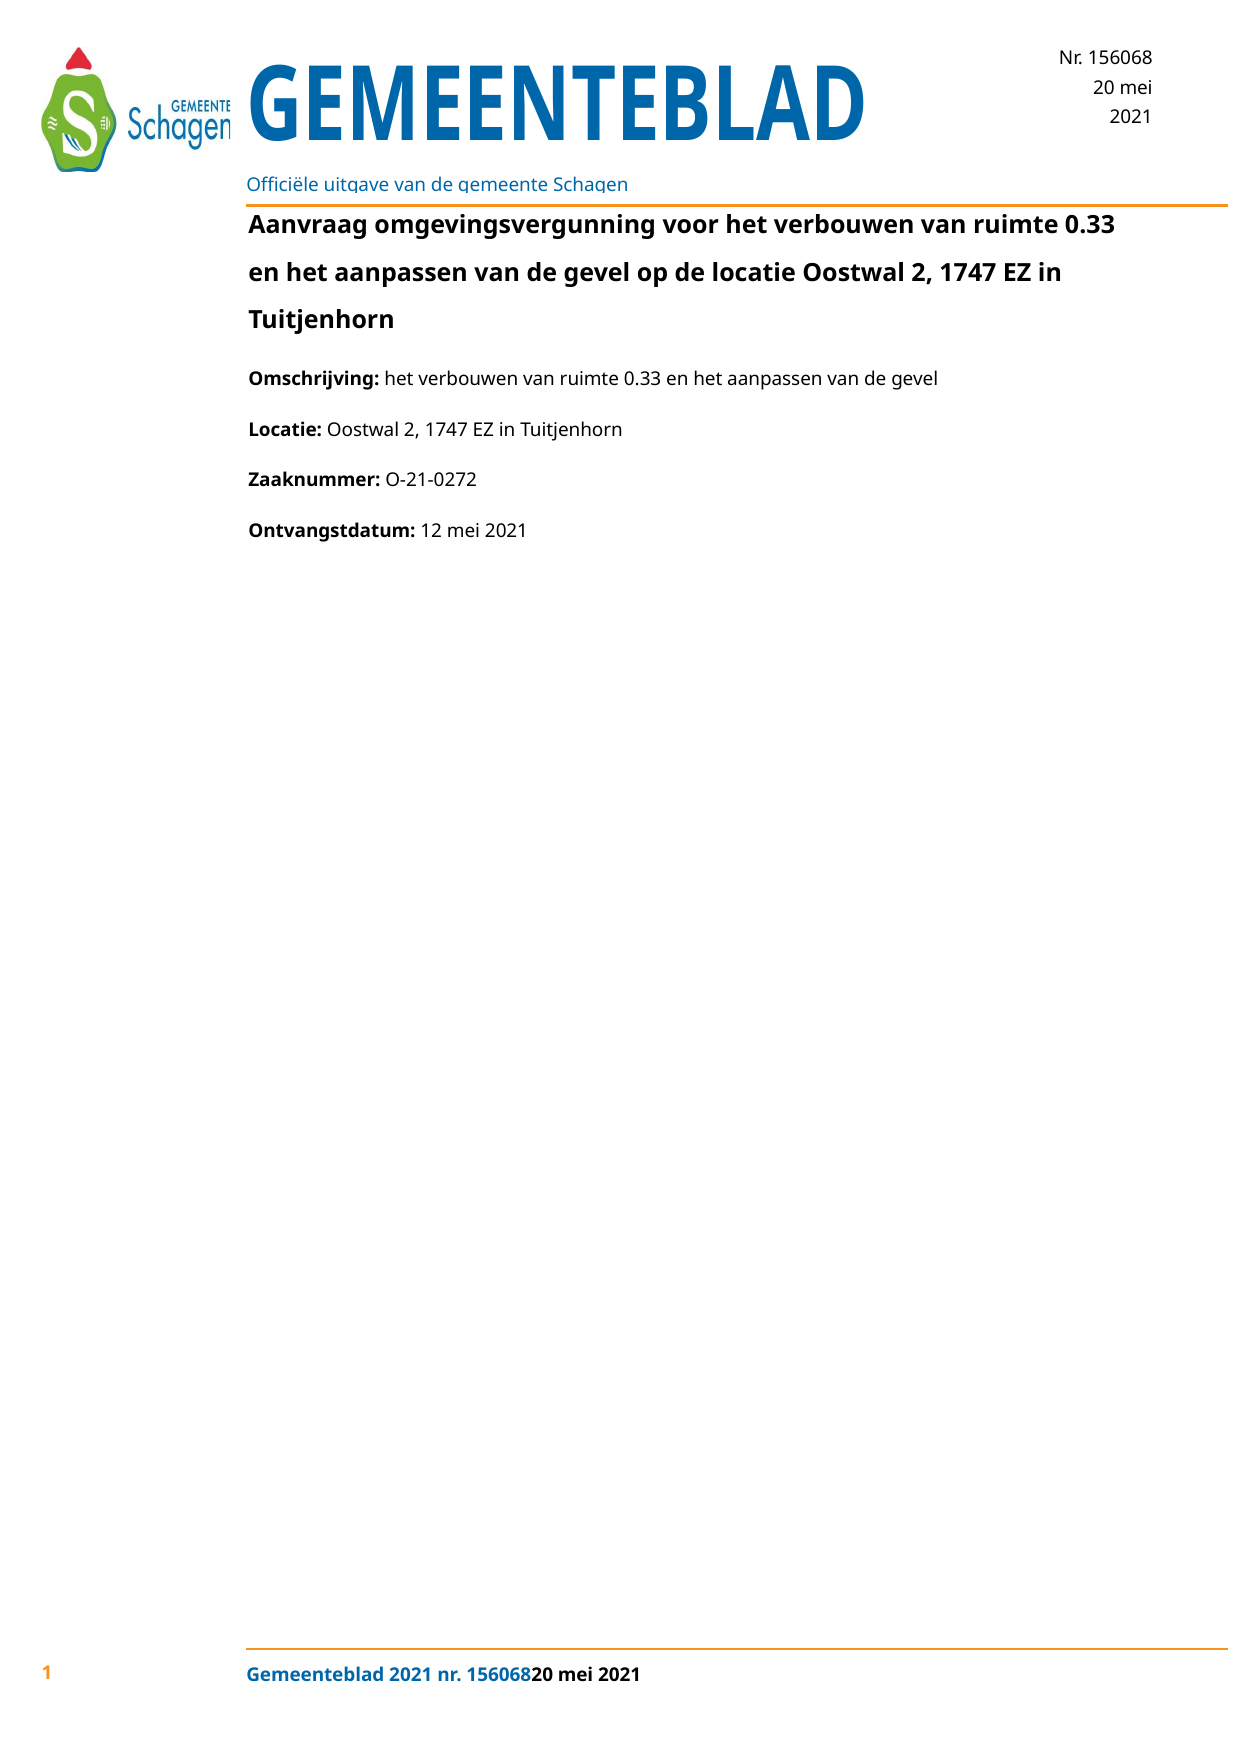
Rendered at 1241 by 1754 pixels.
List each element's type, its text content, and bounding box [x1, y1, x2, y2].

text Zaaknummer: O-21-0272 [248, 466, 1152, 492]
text Aanvraag omgevingsvergunning voor het verbouwen van ruimte 0.33 en het aanpassen van de gevel op de locatie Oostwal 2, 1747 EZ in Tuitjenhorn [248, 207, 1152, 336]
text Locatie: Oostwal 2, 1747 EZ in Tuitjenhorn [248, 416, 1152, 442]
picture [41, 47, 231, 172]
text Ontvangstdatum: 12 mei 2021 [248, 517, 1152, 542]
text Omschrijving: het verbouwen van ruimte 0.33 en het aanpassen van de gevel [248, 366, 1152, 391]
